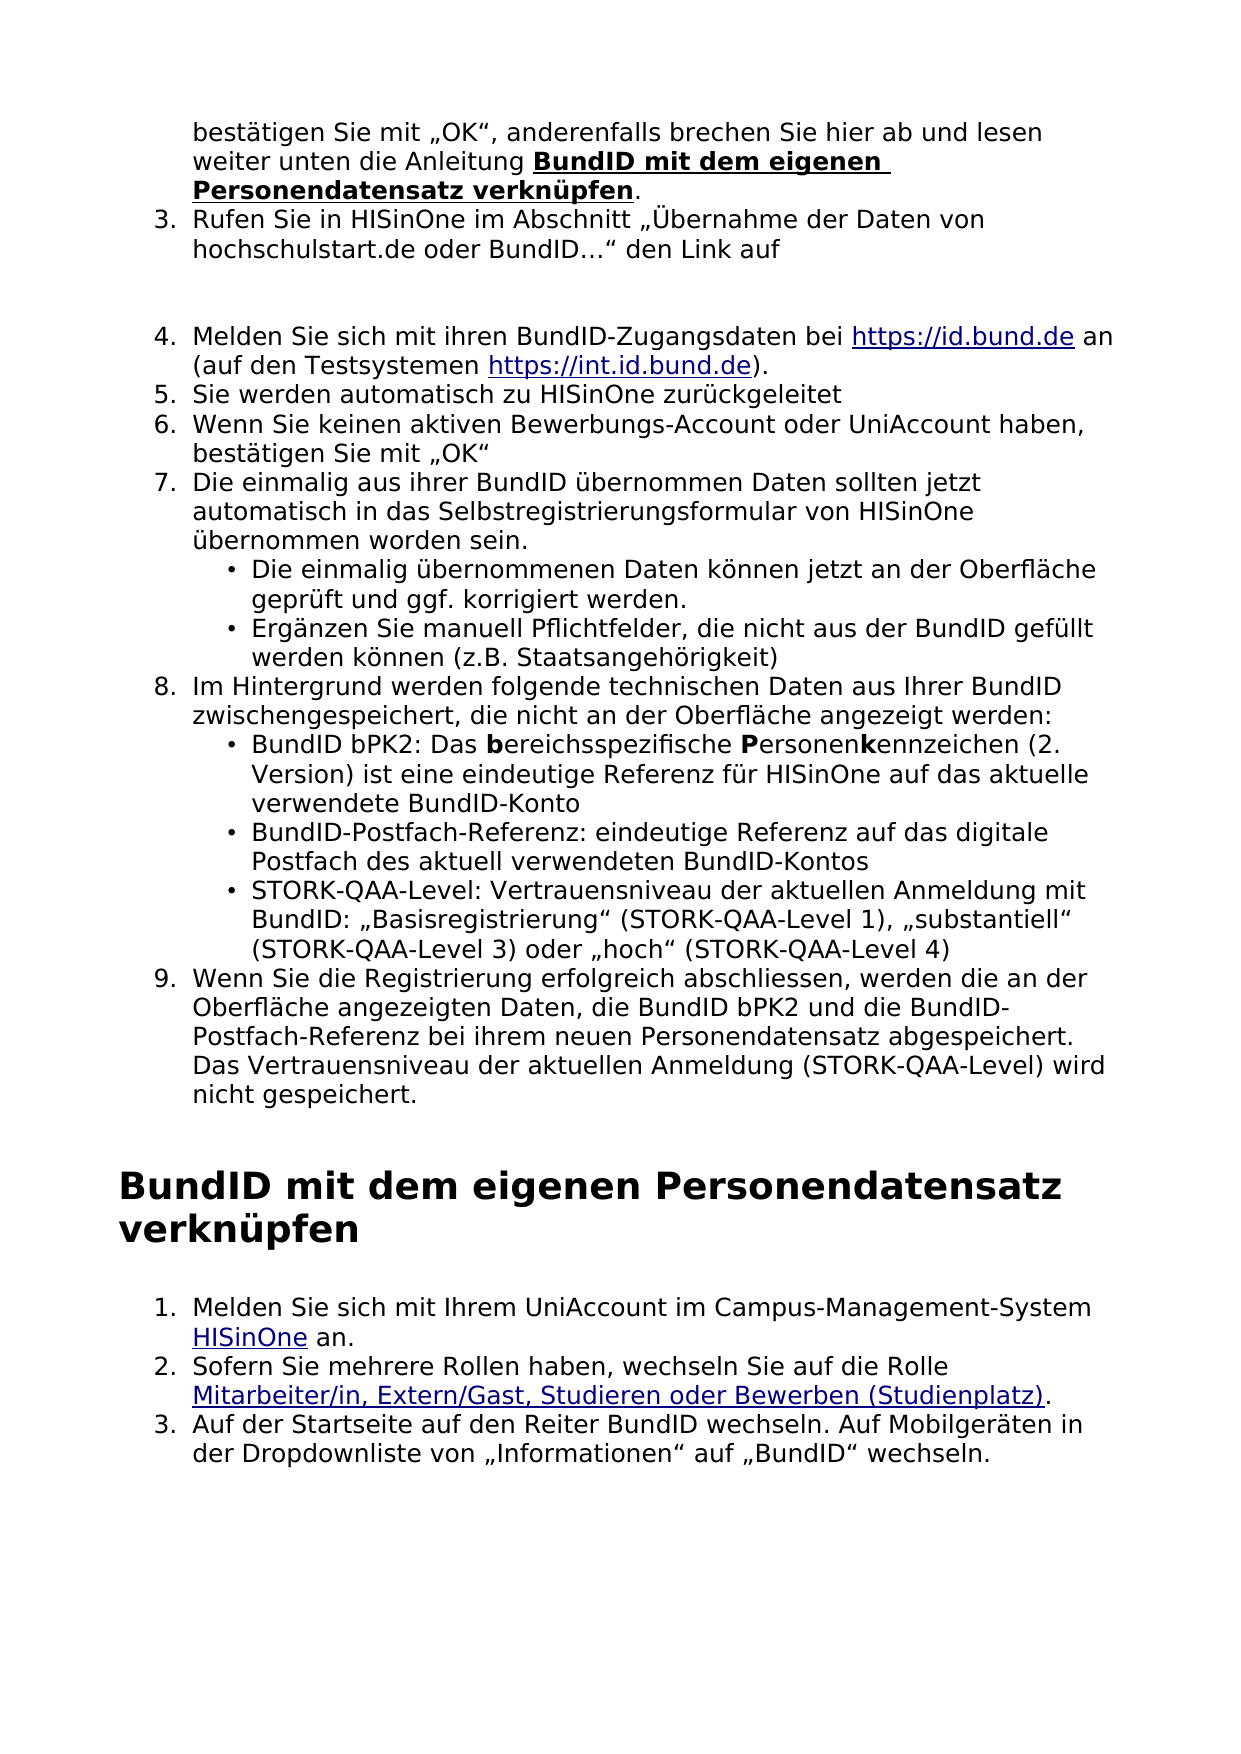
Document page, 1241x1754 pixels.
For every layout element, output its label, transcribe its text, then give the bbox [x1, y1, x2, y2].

list Sie werden automatisch zu HISinOne zurückgeleitet [177, 381, 1122, 410]
list Auf der Startseite auf den Reiter BundID wechseln. Auf Mobilgeräten in der Dropdownliste von „Informationen“ auf „BundID“ wechseln. [177, 1410, 1122, 1498]
list bestätigen Sie mit „OK“, anderenfalls brechen Sie hier ab und lesen weiter unten die Anleitung BundID mit dem eigenen Personendatensatz verknüpfen. [177, 118, 1122, 206]
list Melden Sie sich mit Ihrem UniAccount im Campus-Management-System HISinOne an. [177, 1293, 1122, 1352]
list Sofern Sie mehrere Rollen haben, wechseln Sie auf die Rolle Mitarbeiter/in, Extern/Gast, Studieren oder Bewerben (Studienplatz). [177, 1352, 1122, 1410]
list Die einmalig übernommenen Daten können jetzt an der Oberfläche geprüft und ggf. korrigiert werden. [236, 556, 1122, 614]
list STORK-QAA-Level: Vertrauensniveau der aktuellen Anmeldung mit BundID: „Basisregistrierung“ (STORK-QAA-Level 1), „substantiell“ (STORK-QAA-Level 3) oder „hoch“ (STORK-QAA-Level 4) [236, 876, 1122, 964]
subtitle BundID mit dem eigenen Personendatensatz verknüpfen [118, 1164, 1122, 1252]
list BundID bPK2: Das bereichsspezifische Personenkennzeichen (2. Version) ist eine eindeutige Referenz für HISinOne auf das aktuelle verwendete BundID-Konto [236, 731, 1122, 818]
list BundID-Postfach-Referenz: eindeutige Referenz auf das digitale Postfach des aktuell verwendeten BundID-Kontos [236, 818, 1122, 876]
list Melden Sie sich mit ihren BundID-Zugangsdaten bei https://id.bund.de an (auf den Testsystemen https://int.id.bund.de). [177, 322, 1122, 381]
list Die einmalig aus ihrer BundID übernommen Daten sollten jetzt automatisch in das Selbstregistrierungsformular von HISinOne übernommen worden sein. [177, 468, 1122, 556]
list Im Hintergrund werden folgende technischen Daten aus Ihrer BundID zwischengespeichert, die nicht an der Oberfläche angezeigt werden: [177, 672, 1122, 731]
list Ergänzen Sie manuell Pflichtfelder, die nicht aus der BundID gefüllt werden können (z.B. Staatsangehörigkeit) [236, 614, 1122, 672]
list Rufen Sie in HISinOne im Abschnitt „Übernahme der Daten von hochschulstart.de oder BundID…“ den Link auf [177, 206, 1122, 322]
list Wenn Sie keinen aktiven Bewerbungs-Account oder UniAccount haben, bestätigen Sie mit „OK“ [177, 410, 1122, 468]
list Wenn Sie die Registrierung erfolgreich abschliessen, werden die an der Oberfläche angezeigten Daten, die BundID bPK2 und die BundID-Postfach-Referenz bei ihrem neuen Personendatensatz abgespeichert. Das Vertrauensniveau der aktuellen Anmeldung (STORK-QAA-Level) wird nicht gespeichert. [177, 964, 1122, 1110]
